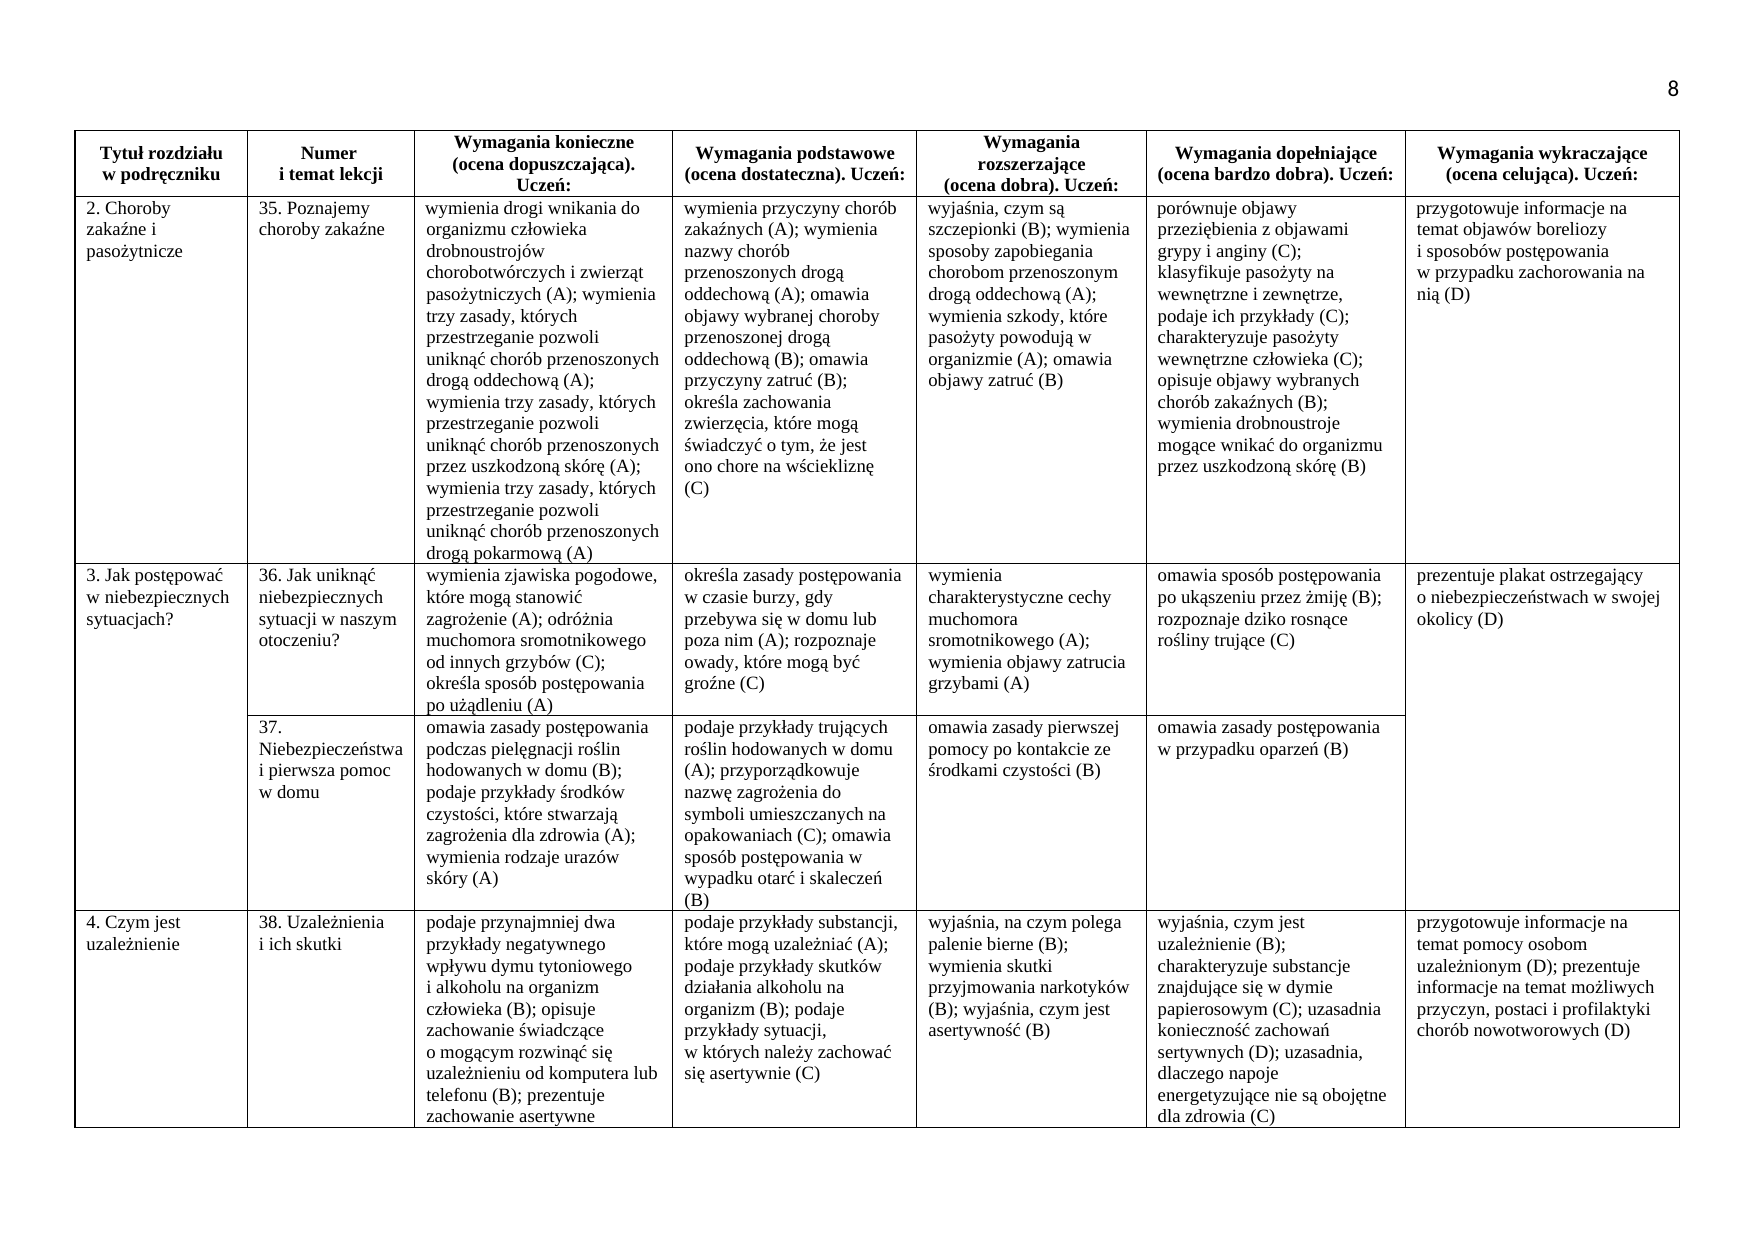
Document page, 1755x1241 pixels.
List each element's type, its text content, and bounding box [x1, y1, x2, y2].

table_cell wymienia charakterystyczne cechy muchomora sromotnikowego (A); wymienia objawy zatrucia grzybami (A) [917, 564, 1146, 715]
table_cell omawia zasady postępowania podczas pielęgnacji roślin hodowanych w domu (B); podaje przykłady środków czystości, które stwarzają zagrożenia dla zdrowia (A); wymienia rodzaje urazów skóry (A) [415, 716, 672, 910]
table_header Wymagania wykraczające (ocena celująca). Uczeń: [1406, 131, 1679, 196]
table_cell 37. Niebezpieczeństwa i pierwsza pomoc w domu [248, 716, 414, 910]
table_cell 35. Poznajemy choroby zakaźne [248, 197, 414, 563]
table_header Wymagania rozszerzające (ocena dobra). Uczeń: [917, 131, 1146, 196]
table_cell 36. Jak uniknąć niebezpiecznych sytuacji w naszym otoczeniu? [248, 564, 414, 715]
table_cell przygotowuje informacje na temat pomocy osobom uzależnionym (D); prezentuje informacje na temat możliwych przyczyn, postaci i profilaktyki chorób nowotworowych (D) [1406, 911, 1679, 1127]
table_cell wymienia przyczyny chorób zakaźnych (A); wymienia nazwy chorób przenoszonych drogą oddechową (A); omawia objawy wybranej choroby przenoszonej drogą oddechową (B); omawia przyczyny zatruć (B); określa zachowania zwierzęcia, które mogą świadczyć o tym, że jest ono chore na wściekliznę (C) [673, 197, 916, 563]
table_cell prezentuje plakat ostrzegający o niebezpieczeństwach w swojej okolicy (D) [1406, 564, 1679, 910]
table_cell omawia zasady postępowania w przypadku oparzeń (B) [1147, 716, 1405, 910]
table_cell podaje przykłady substancji, które mogą uzależniać (A); podaje przykłady skutków działania alkoholu na organizm (B); podaje przykłady sytuacji, w których należy zachować się asertywnie (C) [673, 911, 916, 1127]
table_cell wyjaśnia, czym są szczepionki (B); wymienia sposoby zapobiegania chorobom przenoszonym drogą oddechową (A); wymienia szkody, które pasożyty powodują w organizmie (A); omawia objawy zatruć (B) [917, 197, 1146, 563]
table_cell 38. Uzależnienia i ich skutki [248, 911, 414, 1127]
table_cell przygotowuje informacje na temat objawów boreliozy i sposobów postępowania w przypadku zachorowania na nią (D) [1406, 197, 1679, 563]
table_cell 2. Choroby zakaźne i pasożytnicze [76, 197, 247, 563]
table_cell podaje przykłady trujących roślin hodowanych w domu (A); przyporządkowuje nazwę zagrożenia do symboli umieszczanych na opakowaniach (C); omawia sposób postępowania w wypadku otarć i skaleczeń (B) [673, 716, 916, 910]
table_cell porównuje objawy przeziębienia z objawami grypy i anginy (C); klasyfikuje pasożyty na wewnętrzne i zewnętrze, podaje ich przykłady (C); charakteryzuje pasożyty wewnętrzne człowieka (C); opisuje objawy wybranych chorób zakaźnych (B); wymienia drobnoustroje mogące wnikać do organizmu przez uszkodzoną skórę (B) [1147, 197, 1405, 563]
table_header Wymagania podstawowe (ocena dostateczna). Uczeń: [673, 131, 916, 196]
table_cell 4. Czym jest uzależnienie [76, 911, 247, 1127]
table_cell 3. Jak postępować w niebezpiecznych sytuacjach? [76, 564, 247, 910]
table_header Wymagania konieczne (ocena dopuszczająca). Uczeń: [415, 131, 672, 196]
table_cell omawia sposób postępowania po ukąszeniu przez żmiję (B); rozpoznaje dziko rosnące rośliny trujące (C) [1147, 564, 1405, 715]
table_header Wymagania dopełniające (ocena bardzo dobra). Uczeń: [1147, 131, 1405, 196]
table_header Tytuł rozdziału w podręczniku [76, 131, 247, 196]
table_cell wymienia zjawiska pogodowe, które mogą stanowić zagrożenie (A); odróżnia muchomora sromotnikowego od innych grzybów (C); określa sposób postępowania po użądleniu (A) [415, 564, 672, 715]
table_cell wyjaśnia, na czym polega palenie bierne (B); wymienia skutki przyjmowania narkotyków (B); wyjaśnia, czym jest asertywność (B) [917, 911, 1146, 1127]
table_cell omawia zasady pierwszej pomocy po kontakcie ze środkami czystości (B) [917, 716, 1146, 910]
table_cell określa zasady postępowania w czasie burzy, gdy przebywa się w domu lub poza nim (A); rozpoznaje owady, które mogą być groźne (C) [673, 564, 916, 715]
table_header Numer i temat lekcji [248, 131, 414, 196]
